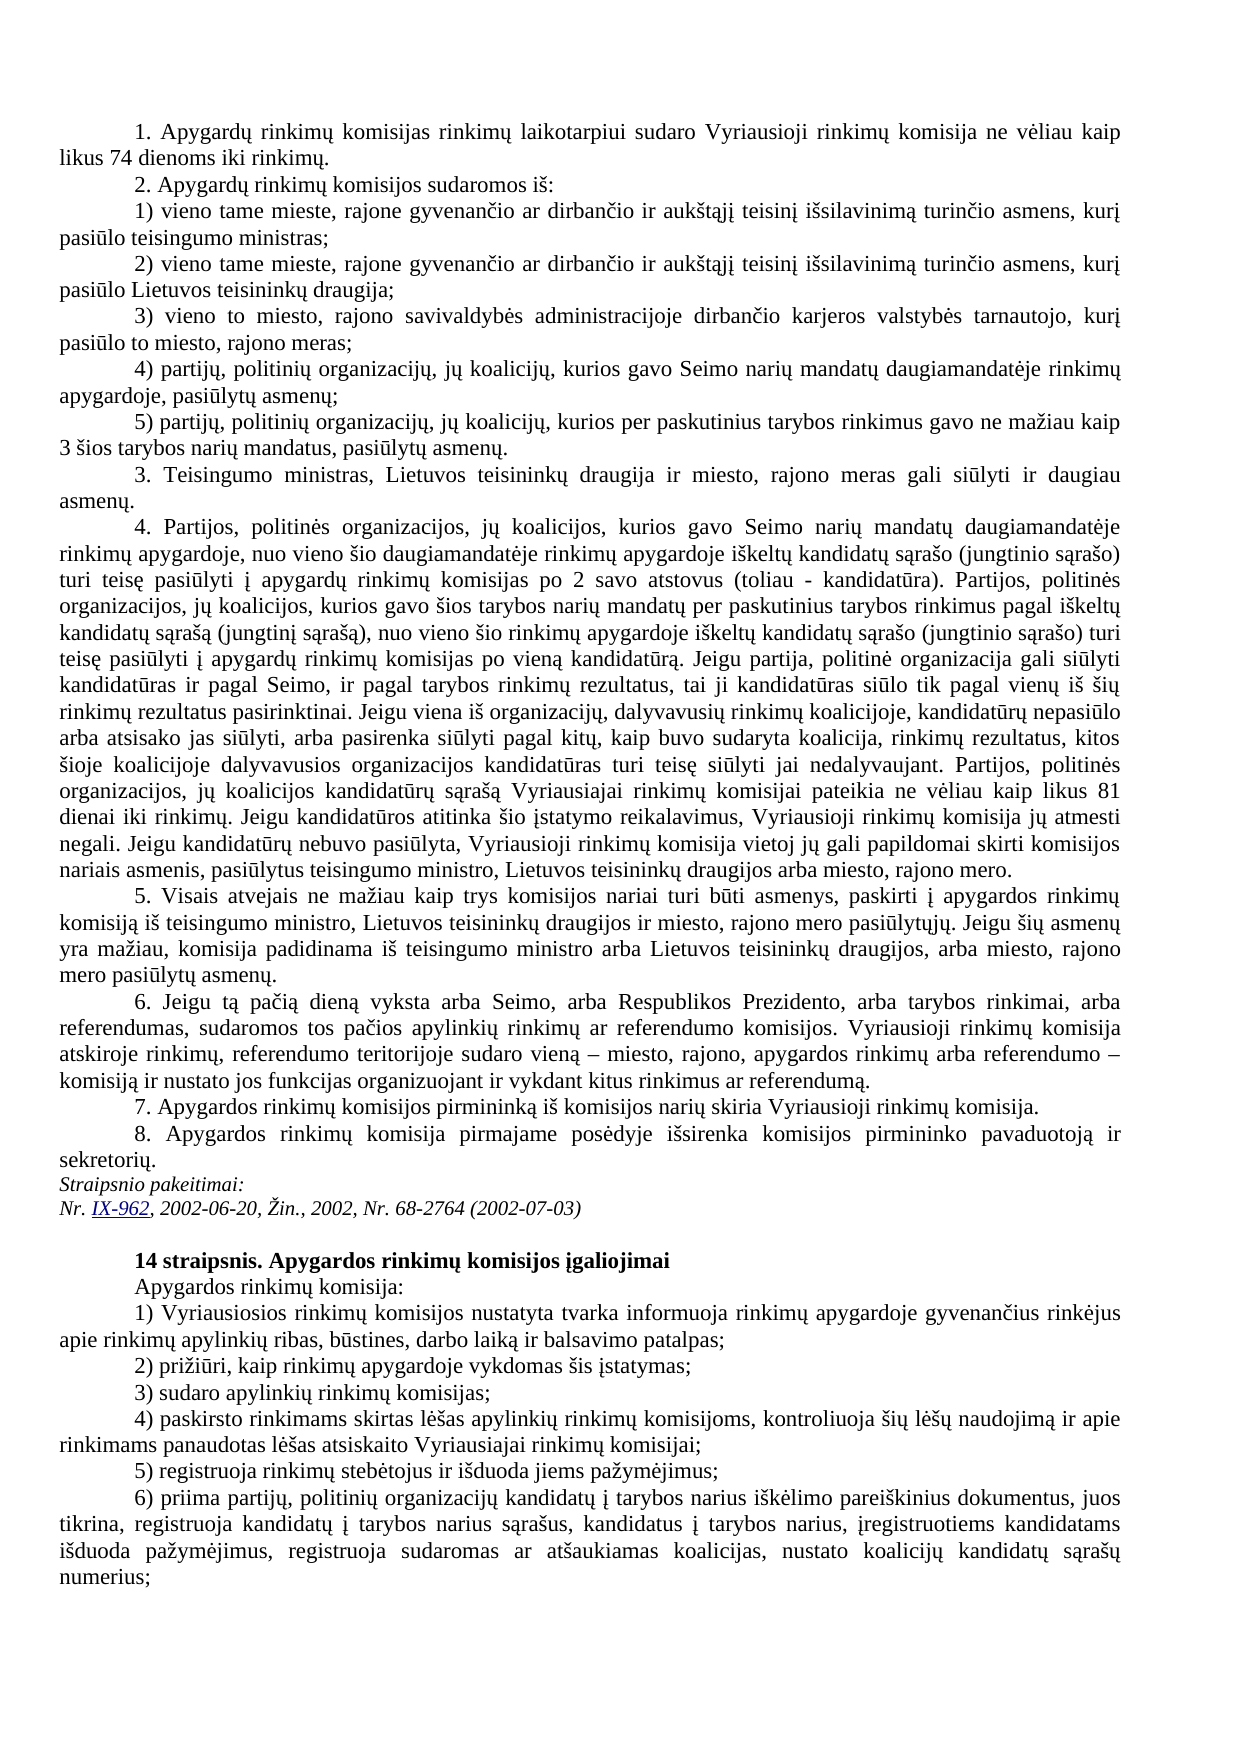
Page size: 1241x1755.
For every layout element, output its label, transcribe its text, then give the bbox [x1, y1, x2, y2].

text Nr. IX-962, 2002-06-20, Žin., 2002, Nr. 68-2764 (2002-07-03) [59, 1196, 1122, 1220]
text 7. Apygardos rinkimų komisijos pirmininką iš komisijos narių skiria Vyriausioji rinkimų komisija. [59, 1093, 1122, 1119]
text 4. Partijos, politinės organizacijos, jų koalicijos, kurios gavo Seimo narių mandatų daugiamandatėje rinkimų apygardoje, nuo vieno šio daugiamandatėje rinkimų apygardoje iškeltų kandidatų sąrašo (jungtinio sąrašo) turi teisę pasiūlyti į apygardų rinkimų komisijas po 2 savo atstovus (toliau - kandidatūra). Partijos, politinės organizacijos, jų koalicijos, kurios gavo šios tarybos narių mandatų per paskutinius tarybos rinkimus pagal iškeltų kandidatų sąrašą (jungtinį sąrašą), nuo vieno šio rinkimų apygardoje iškeltų kandidatų sąrašo (jungtinio sąrašo) turi teisę pasiūlyti į apygardų rinkimų komisijas po vieną kandidatūrą. Jeigu partija, politinė organizacija gali siūlyti kandidatūras ir pagal Seimo, ir pagal tarybos rinkimų rezultatus, tai ji kandidatūras siūlo tik pagal vienų iš šių rinkimų rezultatus pasirinktinai. Jeigu viena iš organizacijų, dalyvavusių rinkimų koalicijoje, kandidatūrų nepasiūlo arba atsisako jas siūlyti, arba pasirenka siūlyti pagal kitų, kaip buvo sudaryta koalicija, rinkimų rezultatus, kitos šioje koalicijoje dalyvavusios organizacijos kandidatūras turi teisę siūlyti jai nedalyvaujant. Partijos, politinės organizacijos, jų koalicijos kandidatūrų sąrašą Vyriausiajai rinkimų komisijai pateikia ne vėliau kaip likus 81 dienai iki rinkimų. Jeigu kandidatūros atitinka šio įstatymo reikalavimus, Vyriausioji rinkimų komisija jų atmesti negali. Jeigu kandidatūrų nebuvo pasiūlyta, Vyriausioji rinkimų komisija vietoj jų gali papildomai skirti komisijos nariais asmenis, pasiūlytus teisingumo ministro, Lietuvos teisininkų draugijos arba miesto, rajono mero. [59, 513, 1122, 882]
text 5. Visais atvejais ne mažiau kaip trys komisijos nariai turi būti asmenys, paskirti į apygardos rinkimų komisiją iš teisingumo ministro, Lietuvos teisininkų draugijos ir miesto, rajono mero pasiūlytųjų. Jeigu šių asmenų yra mažiau, komisija padidinama iš teisingumo ministro arba Lietuvos teisininkų draugijos, arba miesto, rajono mero pasiūlytų asmenų. [59, 882, 1122, 988]
text 2) prižiūri, kaip rinkimų apygardoje vykdomas šis įstatymas; [59, 1352, 1122, 1378]
text 3. Teisingumo ministras, Lietuvos teisininkų draugija ir miesto, rajono meras gali siūlyti ir daugiau asmenų. [59, 461, 1122, 513]
text 5) partijų, politinių organizacijų, jų koalicijų, kurios per paskutinius tarybos rinkimus gavo ne mažiau kaip 3 šios tarybos narių mandatus, pasiūlytų asmenų. [59, 408, 1122, 461]
text 2) vieno tame mieste, rajone gyvenančio ar dirbančio ir aukštąjį teisinį išsilavinimą turinčio asmens, kurį pasiūlo Lietuvos teisininkų draugija; [59, 250, 1122, 303]
text 4) paskirsto rinkimams skirtas lėšas apylinkių rinkimų komisijoms, kontroliuoja šių lėšų naudojimą ir apie rinkimams panaudotas lėšas atsiskaito Vyriausiajai rinkimų komisijai; [59, 1405, 1122, 1458]
text 1. Apygardų rinkimų komisijas rinkimų laikotarpiui sudaro Vyriausioji rinkimų komisija ne vėliau kaip likus 74 dienoms iki rinkimų. [59, 118, 1122, 171]
text 14 straipsnis. Apygardos rinkimų komisijos įgaliojimai [59, 1247, 1122, 1273]
text 5) registruoja rinkimų stebėtojus ir išduoda jiems pažymėjimus; [59, 1458, 1122, 1484]
text 3) vieno to miesto, rajono savivaldybės administracijoje dirbančio karjeros valstybės tarnautojo, kurį pasiūlo to miesto, rajono meras; [59, 303, 1122, 355]
text Apygardos rinkimų komisija: [59, 1273, 1122, 1299]
text Straipsnio pakeitimai: [59, 1172, 1122, 1196]
text 6. Jeigu tą pačią dieną vyksta arba Seimo, arba Respublikos Prezidento, arba tarybos rinkimai, arba referendumas, sudaromos tos pačios apylinkių rinkimų ar referendumo komisijos. Vyriausioji rinkimų komisija atskiroje rinkimų, referendumo teritorijoje sudaro vieną – miesto, rajono, apygardos rinkimų arba referendumo – komisiją ir nustato jos funkcijas organizuojant ir vykdant kitus rinkimus ar referendumą. [59, 988, 1122, 1093]
text 1) vieno tame mieste, rajone gyvenančio ar dirbančio ir aukštąjį teisinį išsilavinimą turinčio asmens, kurį pasiūlo teisingumo ministras; [59, 197, 1122, 250]
text 4) partijų, politinių organizacijų, jų koalicijų, kurios gavo Seimo narių mandatų daugiamandatėje rinkimų apygardoje, pasiūlytų asmenų; [59, 355, 1122, 408]
text 3) sudaro apylinkių rinkimų komisijas; [59, 1378, 1122, 1405]
text 1) Vyriausiosios rinkimų komisijos nustatyta tvarka informuoja rinkimų apygardoje gyvenančius rinkėjus apie rinkimų apylinkių ribas, būstines, darbo laiką ir balsavimo patalpas; [59, 1299, 1122, 1352]
text 8. Apygardos rinkimų komisija pirmajame posėdyje išsirenka komisijos pirmininko pavaduotoją ir sekretorių. [59, 1119, 1122, 1172]
text 2. Apygardų rinkimų komisijos sudaromos iš: [59, 171, 1122, 197]
text 6) priima partijų, politinių organizacijų kandidatų į tarybos narius iškėlimo pareiškinius dokumentus, juos tikrina, registruoja kandidatų į tarybos narius sąrašus, kandidatus į tarybos narius, įregistruotiems kandidatams išduoda pažymėjimus, registruoja sudaromas ar atšaukiamas koalicijas, nustato koalicijų kandidatų sąrašų numerius; [59, 1484, 1122, 1589]
